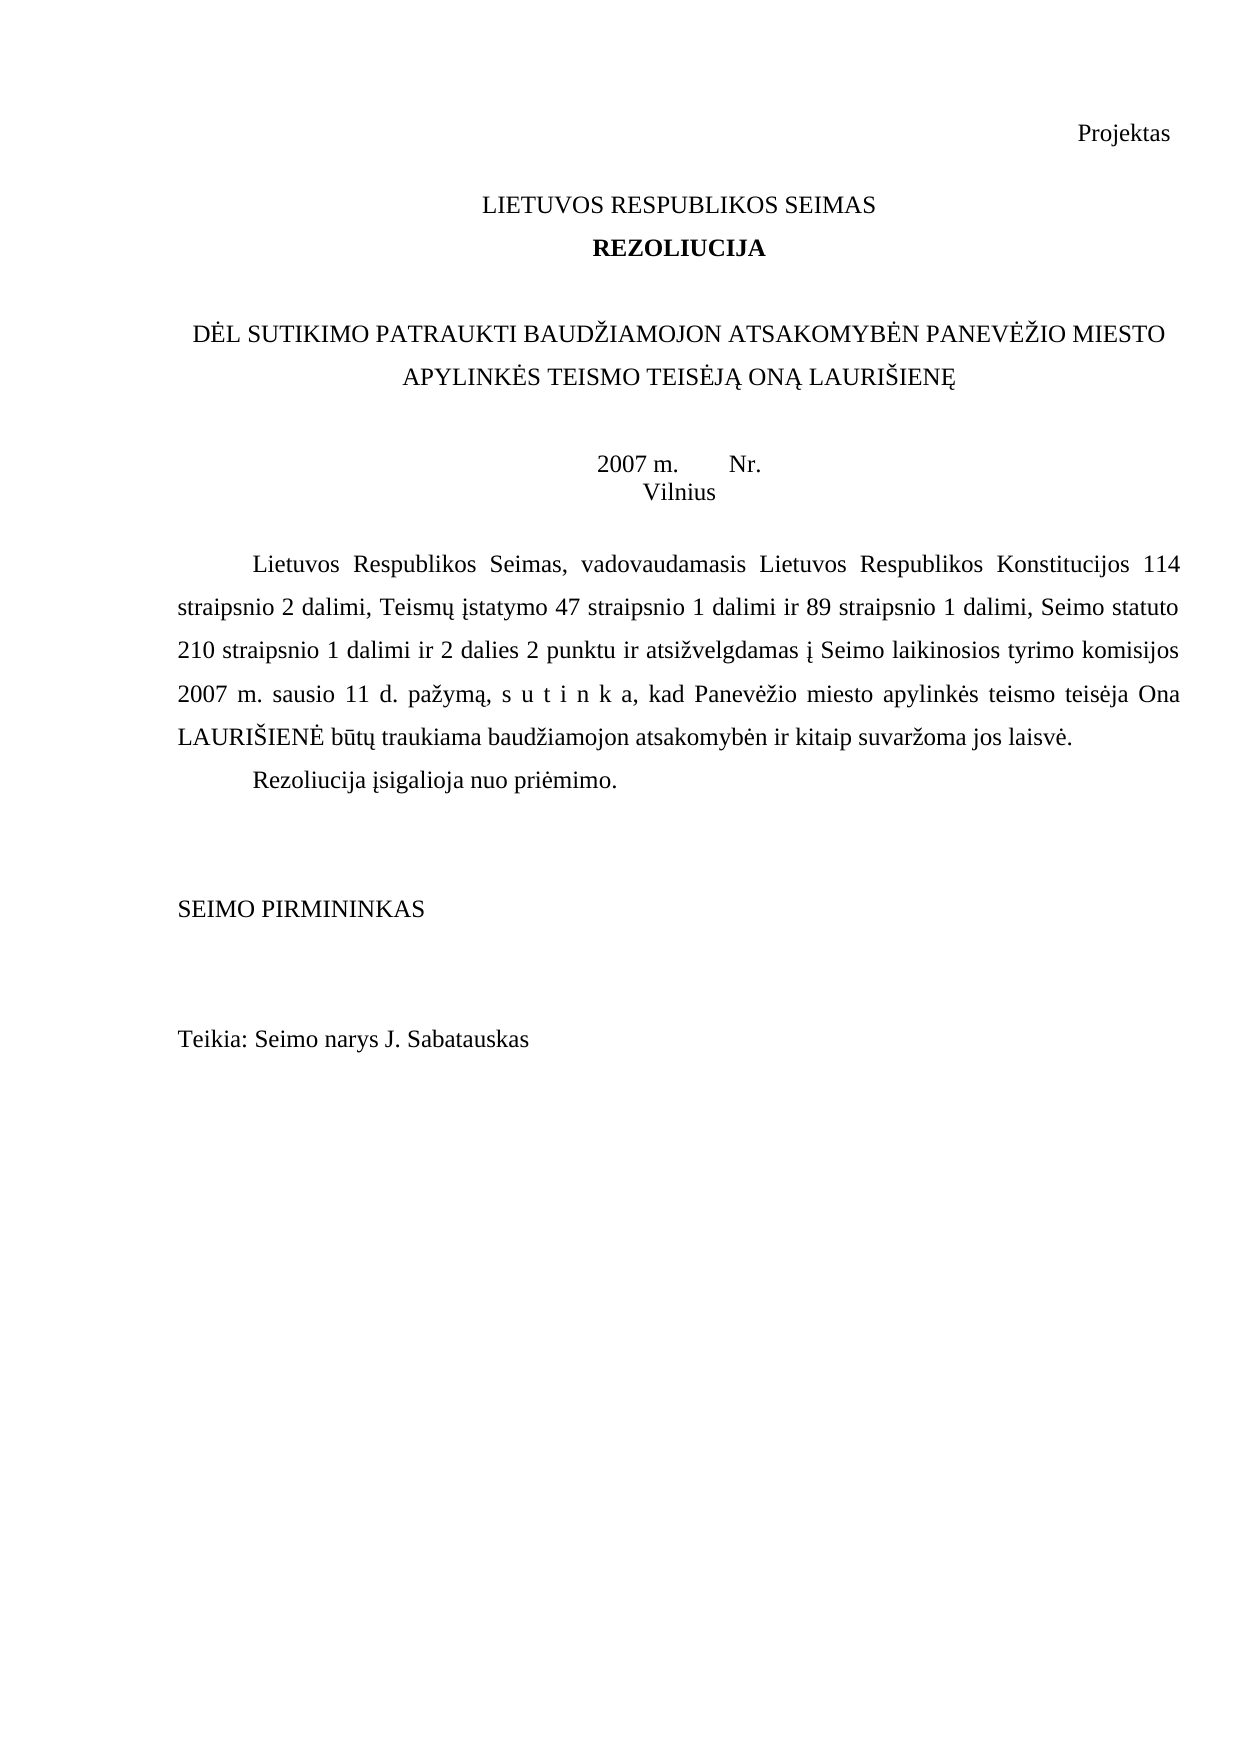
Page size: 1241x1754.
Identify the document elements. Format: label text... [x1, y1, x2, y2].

text 2007 m. Nr. [177, 449, 1181, 477]
text Teikia: Seimo narys J. Sabatauskas [177, 1024, 1181, 1052]
text SEIMO PIRMININKAS [177, 894, 1181, 923]
text DĖL SUTIKIMO PATRAUKTI BAUDŽIAMOJON ATSAKOMYBĖN PANEVĖŽIO MIESTO APYLINKĖS TEISMO TEISĖJĄ ONĄ LAURIŠIENĘ [177, 319, 1181, 391]
text LIETUVOS RESPUBLIKOS SEIMAS [177, 190, 1181, 219]
text Projektas [1002, 118, 1181, 147]
text REZOLIUCIJA [177, 233, 1181, 262]
text Rezoliucija įsigalioja nuo priėmimo. [177, 765, 1181, 794]
text Lietuvos Respublikos Seimas, vadovaudamasis Lietuvos Respublikos Konstitucijos 114 straipsnio 2 dalimi, Teismų įstatymo 47 straipsnio 1 dalimi ir 89 straipsnio 1 dalimi, Seimo statuto 210 straipsnio 1 dalimi ir 2 dalies 2 punktu ir atsižvelgdamas į Seimo laikinosios tyrimo komisijos 2007 m. sausio 11 d. pažymą, s u t i n k a, kad Panevėžio miesto apylinkės teismo teisėja Ona LAURIŠIENĖ būtų traukiama baudžiamojon atsakomybėn ir kitaip suvaržoma jos laisvė. [177, 549, 1181, 751]
text Vilnius [177, 477, 1181, 506]
